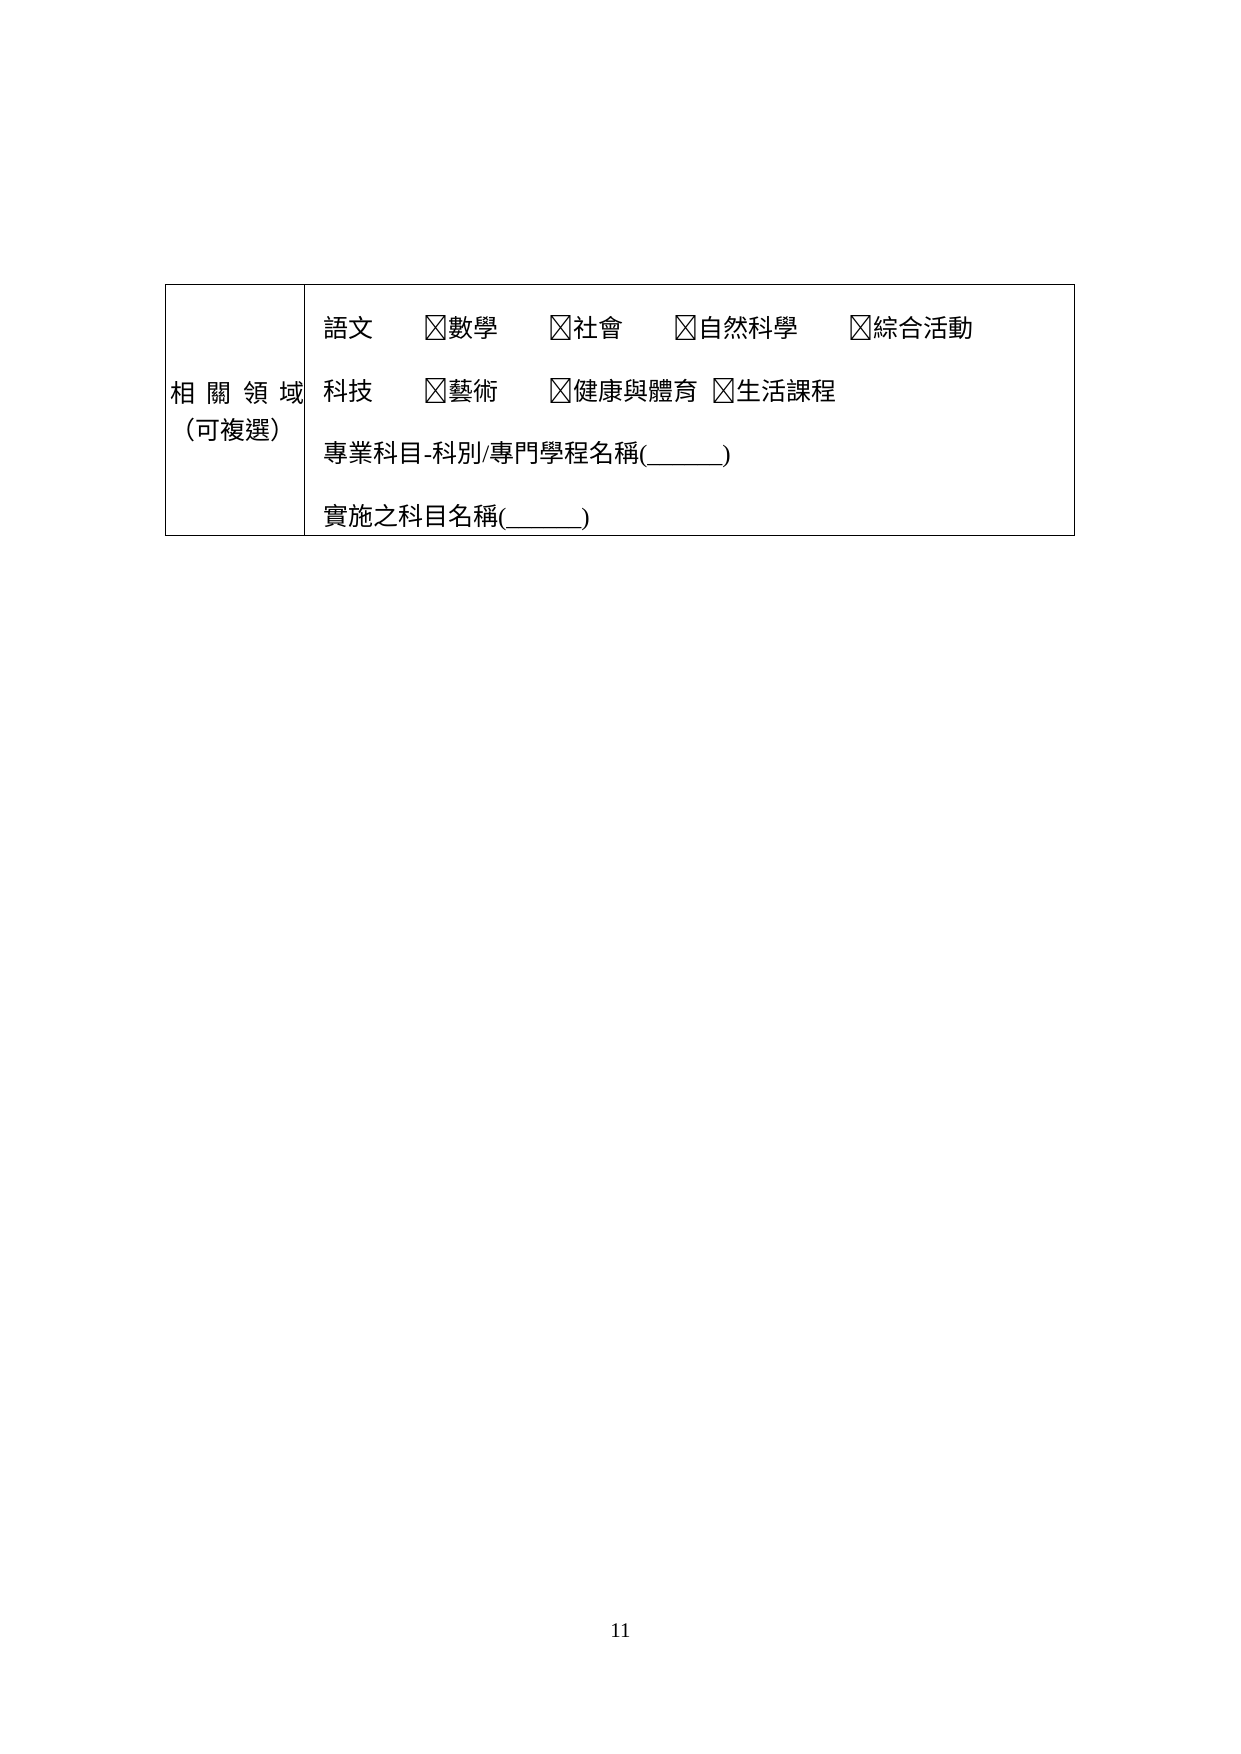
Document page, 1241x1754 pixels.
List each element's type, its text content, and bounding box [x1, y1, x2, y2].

table_cell 語文 數學 社會 自然科學 綜合活動 科技 藝術 健康與體育 生活課程 專業科目-科別/專門學程名稱(______) 實施之科目名稱(______) [305, 285, 1074, 535]
table_cell 相關領域 （可複選） [166, 285, 304, 535]
